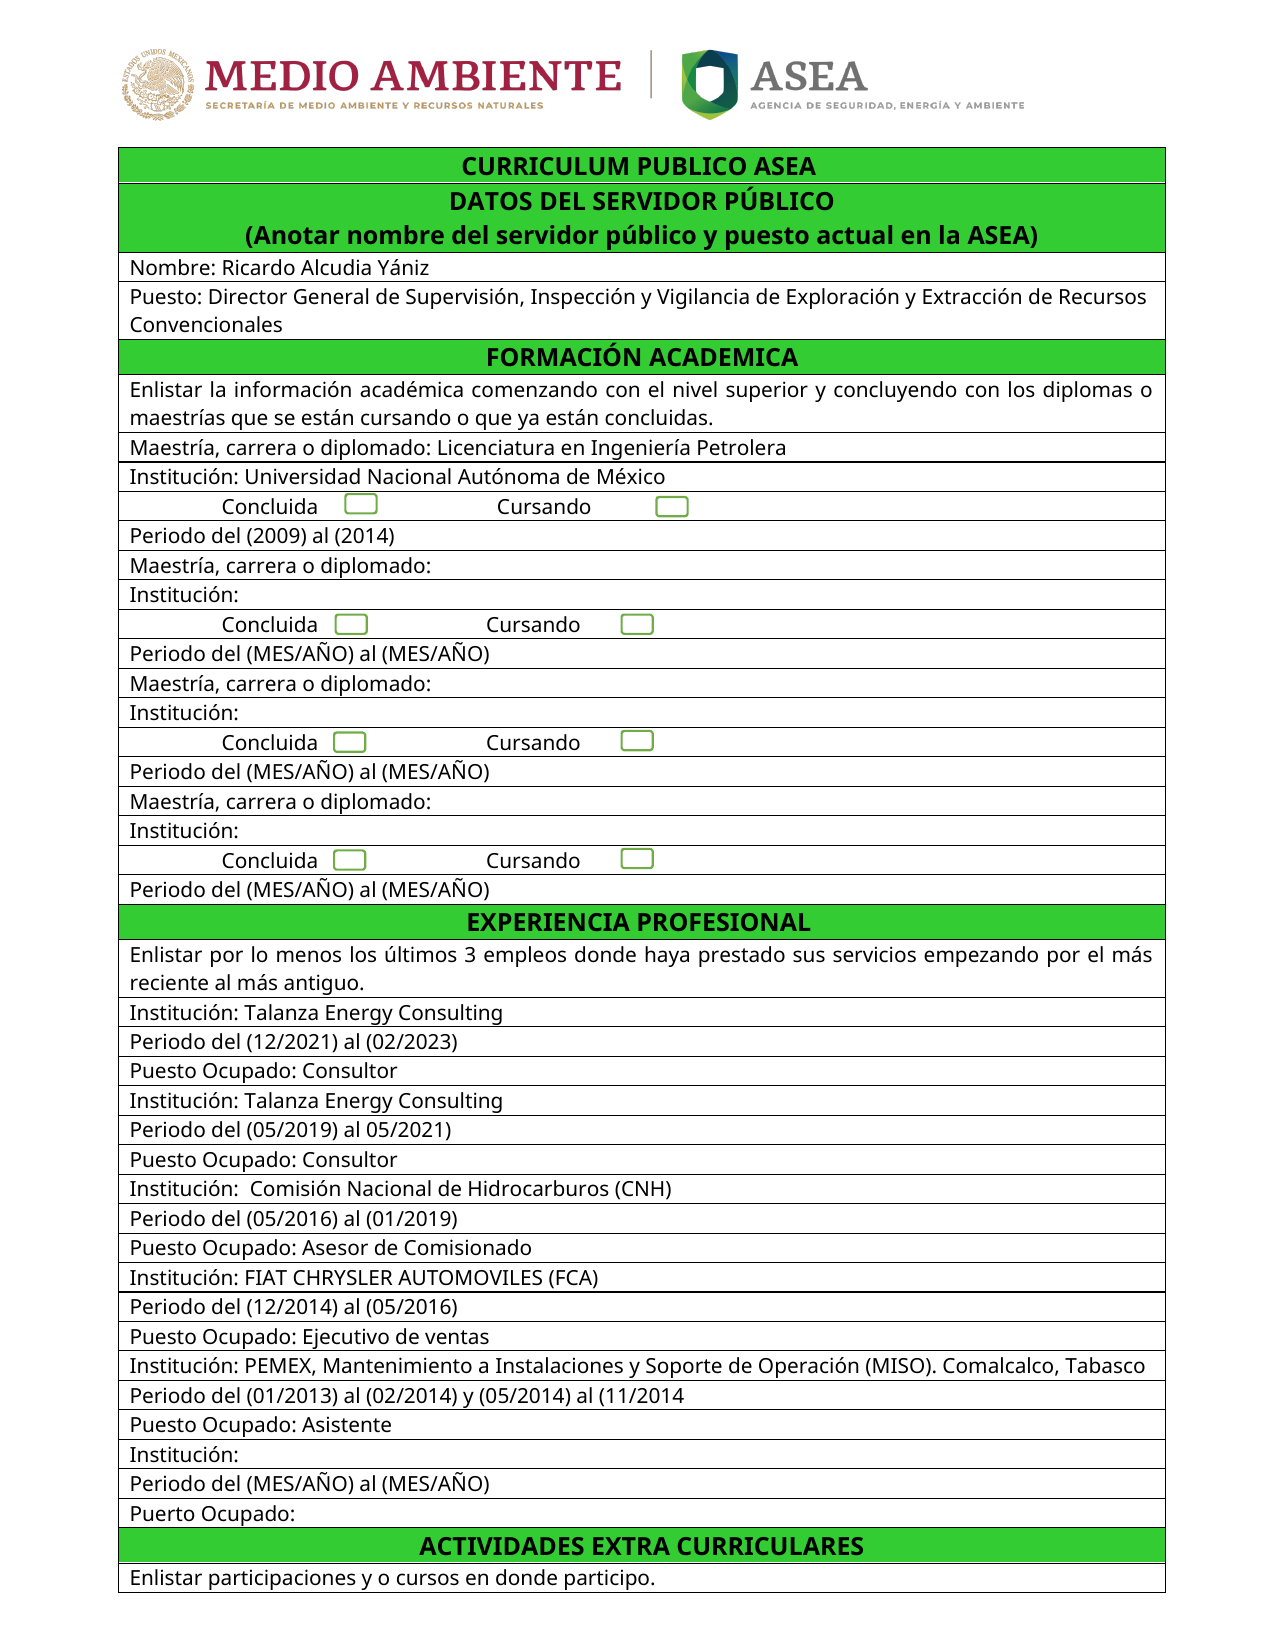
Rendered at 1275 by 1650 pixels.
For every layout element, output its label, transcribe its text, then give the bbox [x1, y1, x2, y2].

table_cell Periodo del (MES/AÑO) al (MES/AÑO) [119, 1469, 1165, 1498]
table_header CURRICULUM PUBLICO ASEA [119, 148, 1165, 182]
table_cell Puesto: Director General de Supervisión, Inspección y Vigilancia de Exploración y Extracción de Recursos Convencionales [119, 282, 1165, 339]
table_cell Concluida Cursando [119, 492, 1165, 520]
table_cell Puesto Ocupado: Consultor [119, 1145, 1165, 1173]
table_cell Institución: Talanza Energy Consulting [119, 1086, 1165, 1114]
table_cell Concluida Cursando [119, 610, 1165, 638]
table_cell Institución: Universidad Nacional Autónoma de México [119, 463, 1165, 491]
table_cell Maestría, carrera o diplomado: [119, 787, 1165, 815]
table_cell EXPERIENCIA PROFESIONAL [119, 905, 1165, 939]
table_cell Institución: [119, 580, 1165, 609]
table_cell Enlistar la información académica comenzando con el nivel superior y concluyendo con los diplomas o maestrías que se están cursando o que ya están concluidas. [119, 375, 1165, 432]
table_cell Puesto Ocupado: Asistente [119, 1410, 1165, 1439]
table_cell Periodo del (12/2014) al (05/2016) [119, 1293, 1165, 1321]
table_cell Periodo del (MES/AÑO) al (MES/AÑO) [119, 639, 1165, 668]
table_cell Periodo del (01/2013) al (02/2014) y (05/2014) al (11/2014 [119, 1381, 1165, 1409]
table_cell Concluida Cursando [119, 846, 1165, 874]
table_cell Periodo del (2009) al (2014) [119, 521, 1165, 550]
table_cell Institución: PEMEX, Mantenimiento a Instalaciones y Soporte de Operación (MISO). Comalcalco, Tabasco [119, 1351, 1165, 1380]
table_cell Institución: FIAT CHRYSLER AUTOMOVILES (FCA) [119, 1263, 1165, 1291]
table_cell Enlistar por lo menos los últimos 3 empleos donde haya prestado sus servicios empezando por el más reciente al más antiguo. [119, 940, 1165, 997]
table_cell ACTIVIDADES EXTRA CURRICULARES [119, 1528, 1165, 1562]
table_cell Puesto Ocupado: Asesor de Comisionado [119, 1234, 1165, 1262]
table_cell Periodo del (05/2019) al 05/2021) [119, 1116, 1165, 1144]
table_cell Institución: [119, 816, 1165, 845]
table_cell Enlistar participaciones y o cursos en donde participo. [119, 1564, 1165, 1592]
table_cell Periodo del (MES/AÑO) al (MES/AÑO) [119, 757, 1165, 786]
table_cell Puesto Ocupado: Consultor [119, 1057, 1165, 1085]
table_cell Puerto Ocupado: [119, 1499, 1165, 1527]
table_cell Institución: [119, 1440, 1165, 1468]
table_cell DATOS DEL SERVIDOR PÚBLICO (Anotar nombre del servidor público y puesto actual en la ASEA) [119, 184, 1165, 252]
table_cell Institución: Comisión Nacional de Hidrocarburos (CNH) [119, 1175, 1165, 1203]
table_cell Periodo del (12/2021) al (02/2023) [119, 1027, 1165, 1056]
table_cell Institución: Talanza Energy Consulting [119, 998, 1165, 1026]
table_cell Nombre: Ricardo Alcudia Yániz [119, 253, 1165, 281]
table_cell Institución: [119, 698, 1165, 727]
table_cell Concluida Cursando [119, 728, 1165, 756]
table_cell Maestría, carrera o diplomado: [119, 669, 1165, 697]
table_cell Puesto Ocupado: Ejecutivo de ventas [119, 1322, 1165, 1350]
table_cell FORMACIÓN ACADEMICA [119, 340, 1165, 374]
table_cell Periodo del (05/2016) al (01/2019) [119, 1204, 1165, 1232]
table_cell Periodo del (MES/AÑO) al (MES/AÑO) [119, 875, 1165, 904]
table_cell Maestría, carrera o diplomado: [119, 551, 1165, 579]
table_cell Maestría, carrera o diplomado: Licenciatura en Ingeniería Petrolera [119, 433, 1165, 461]
